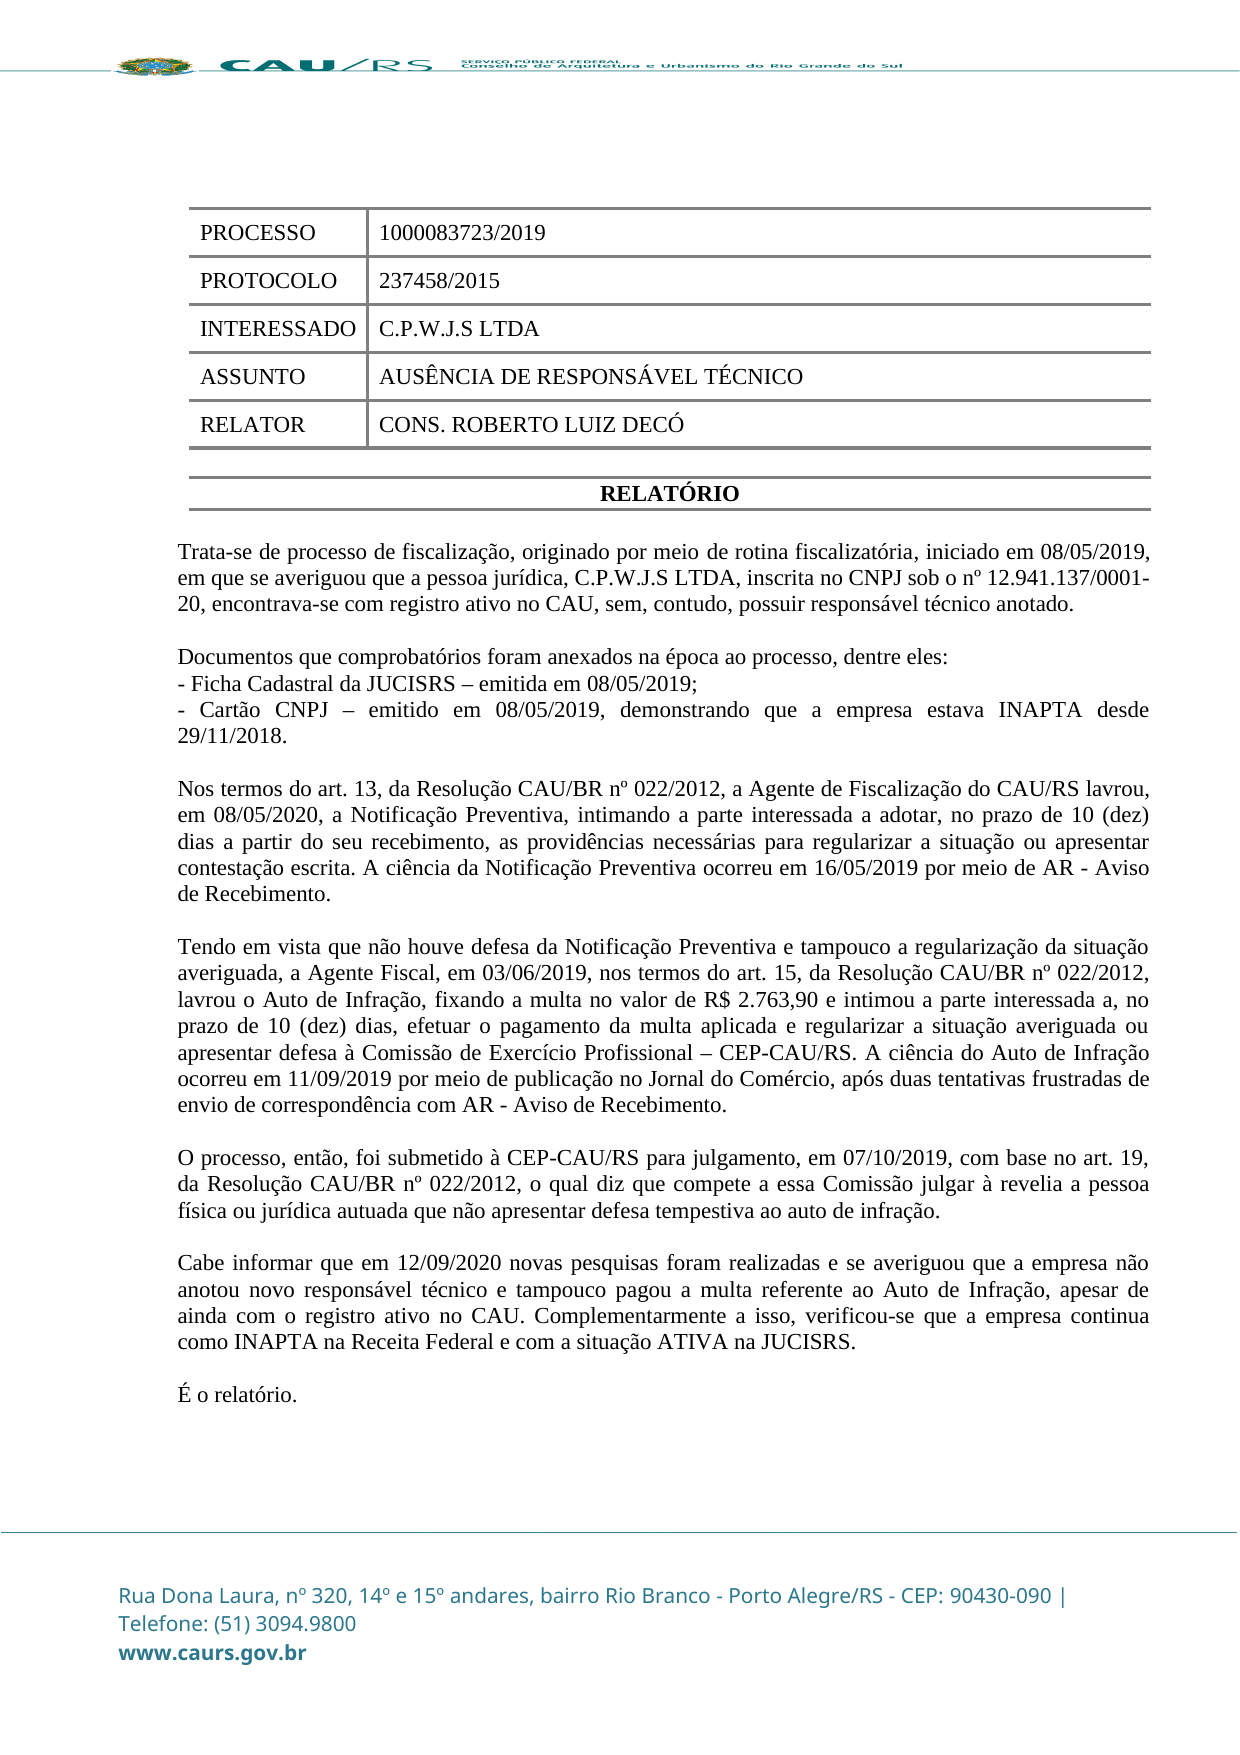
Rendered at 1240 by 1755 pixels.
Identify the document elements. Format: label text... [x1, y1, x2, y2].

table_header PROCESSO [189, 210, 366, 255]
table_cell C.P.W.J.S LTDA [369, 306, 1151, 351]
text É o relatório. [177, 1381, 1151, 1407]
text Tendo em vista que não houve defesa da Notificação Preventiva e tampouco a regularização da situação averiguada, a Agente Fiscal, em 03/06/2019, nos termos do art. 15, da Resolução CAU/BR nº 022/2012, lavrou o Auto de Infração, fixando a multa no valor de R$ 2.763,90 e intimou a parte interessada a, no prazo de 10 (dez) dias, efetuar o pagamento da multa aplicada e regularizar a situação averiguada ou apresentar defesa à Comissão de Exercício Profissional – CEP-CAU/RS. A ciência do Auto de Infração ocorreu em 11/09/2019 por meio de publicação no Jornal do Comércio, após duas tentativas frustradas de envio de correspondência com AR - Aviso de Recebimento. [177, 933, 1151, 1118]
table_cell ASSUNTO [189, 354, 366, 398]
text Cabe informar que em 12/09/2020 novas pesquisas foram realizadas e se averiguou que a empresa não anotou novo responsável técnico e tampouco pagou a multa referente ao Auto de Infração, apesar de ainda com o registro ativo no CAU. Complementarmente a isso, verificou-se que a empresa continua como INAPTA na Receita Federal e com a situação ATIVA na JUCISRS. [177, 1249, 1151, 1355]
table_cell CONS. ROBERTO LUIZ DECÓ [369, 402, 1151, 446]
text - Ficha Cadastral da JUCISRS – emitida em 08/05/2019; [177, 669, 1151, 696]
text Documentos que comprobatórios foram anexados na época ao processo, dentre eles: [177, 643, 1151, 669]
table_cell 237458/2015 [369, 258, 1151, 303]
text Nos termos do art. 13, da Resolução CAU/BR nº 022/2012, a Agente de Fiscalização do CAU/RS lavrou, em 08/05/2020, a Notificação Preventiva, intimando a parte interessada a adotar, no prazo de 10 (dez) dias a partir do seu recebimento, as providências necessárias para regularizar a situação ou apresentar contestação escrita. A ciência da Notificação Preventiva ocorreu em 16/05/2019 por meio de AR - Aviso de Recebimento. [177, 775, 1151, 907]
text - Cartão CNPJ – emitido em 08/05/2019, demonstrando que a empresa estava INAPTA desde 29/11/2018. [177, 696, 1151, 749]
table_cell AUSÊNCIA DE RESPONSÁVEL TÉCNICO [369, 354, 1151, 398]
text O processo, então, foi submetido à CEP-CAU/RS para julgamento, em 07/10/2019, com base no art. 19, da Resolução CAU/BR nº 022/2012, o qual diz que compete a essa Comissão julgar à revelia a pessoa física ou jurídica autuada que não apresentar defesa tempestiva ao auto de infração. [177, 1144, 1151, 1223]
table_header 1000083723/2019 [369, 210, 1151, 255]
table_cell RELATOR [189, 402, 366, 446]
table_header RELATÓRIO [189, 479, 1151, 508]
text Trata-se de processo de fiscalização, originado por meio de rotina fiscalizatória, iniciado em 08/05/2019, em que se averiguou que a pessoa jurídica, C.P.W.J.S LTDA, inscrita no CNPJ sob o nº 12.941.137/0001-20, encontrava-se com registro ativo no CAU, sem, contudo, possuir responsável técnico anotado. [177, 538, 1151, 617]
table_cell PROTOCOLO [189, 258, 366, 303]
table_cell INTERESSADO [189, 306, 366, 351]
